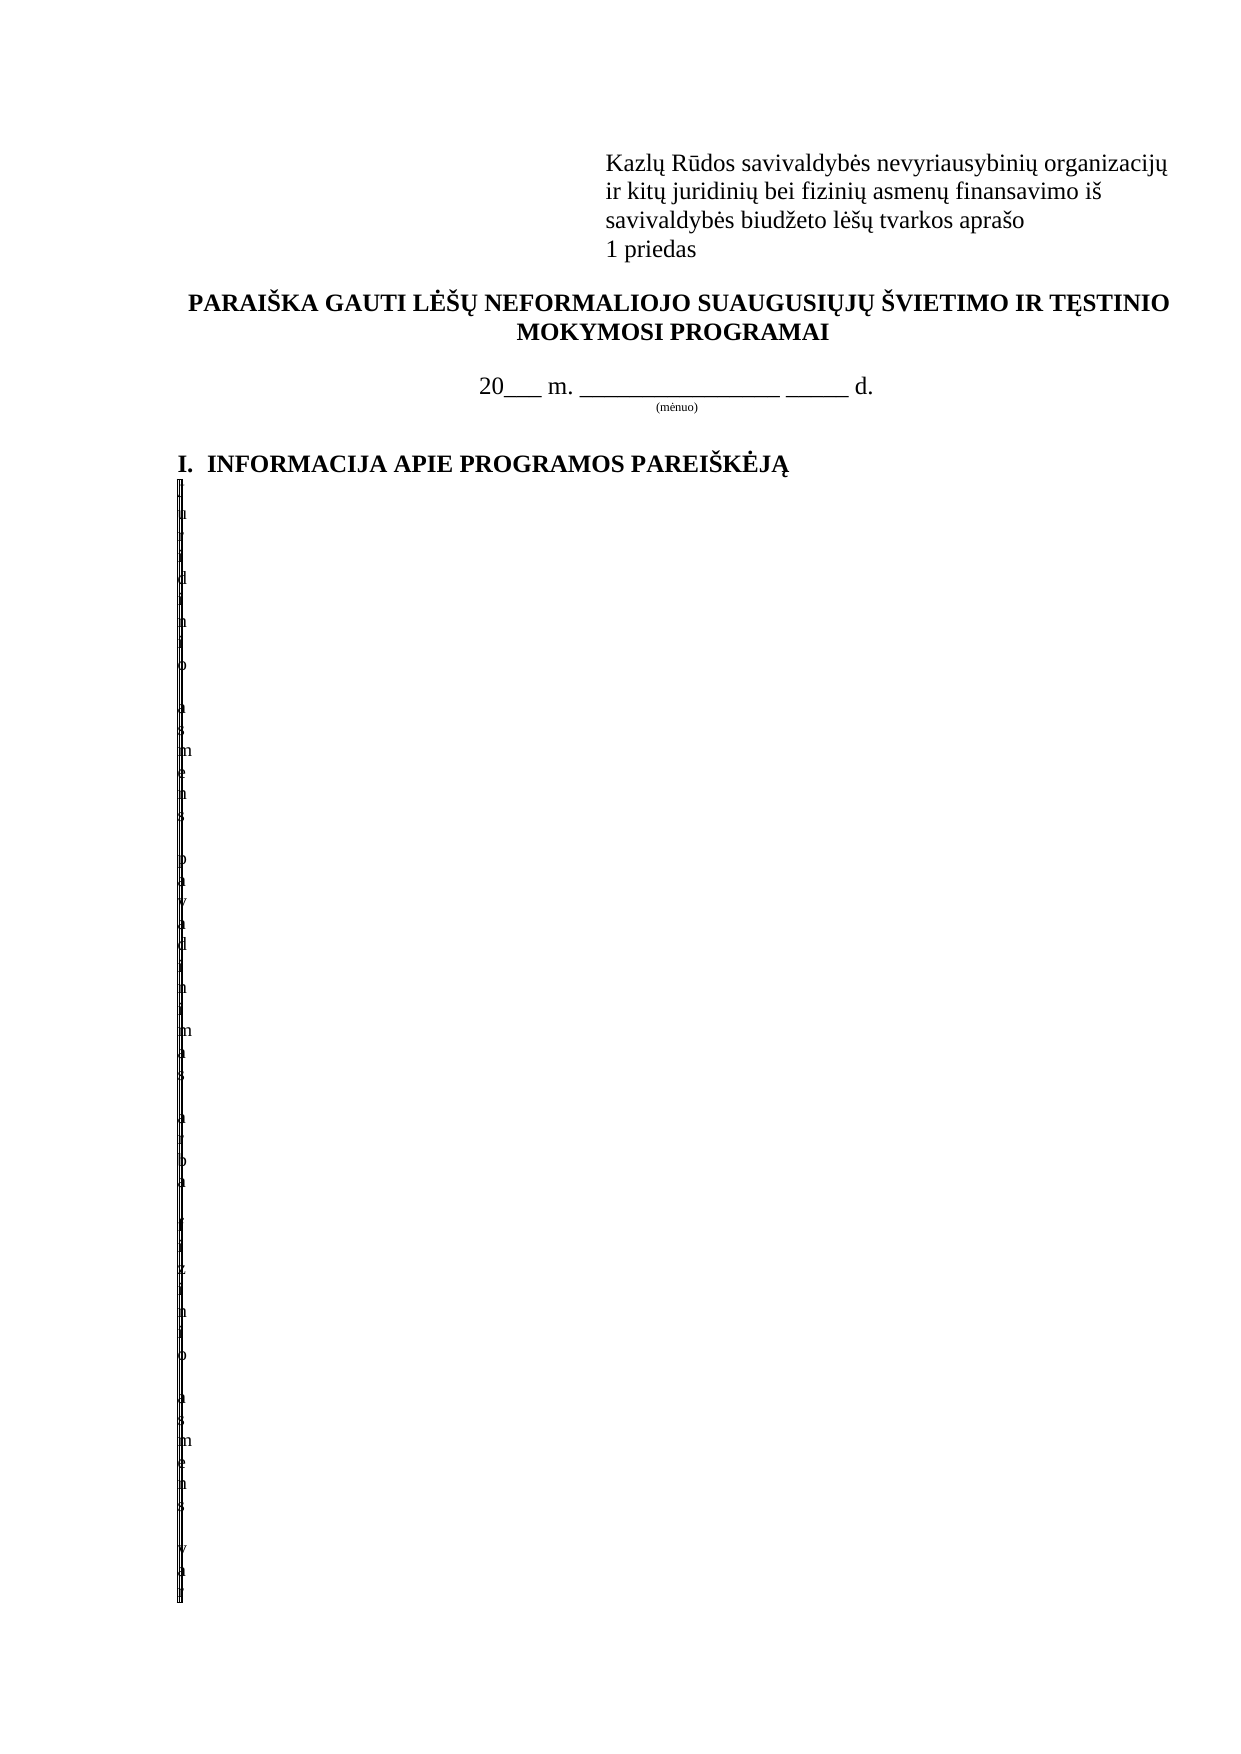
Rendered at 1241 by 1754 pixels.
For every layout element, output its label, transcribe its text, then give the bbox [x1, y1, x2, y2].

text Paraiška gauti lėšų neformaliojo suaugusiųjų švietimo IR TĘSTINIO MOKYMOSI programAI [177, 288, 1181, 346]
text Kazlų Rūdos savivaldybės nevyriausybinių organizacijų ir kitų juridinių bei fizinių asmenų finansavimo iš savivaldybės biudžeto lėšų tvarkos aprašo [605, 148, 1181, 234]
text 20___ m. ________________ _____ d. [177, 371, 1181, 400]
text I. INFORMACIJA APIE PROGRAMOS PAREIŠKĖJĄ [177, 448, 1181, 479]
text (mėnuo) [177, 400, 1181, 423]
text 1 priedas [605, 234, 1181, 263]
